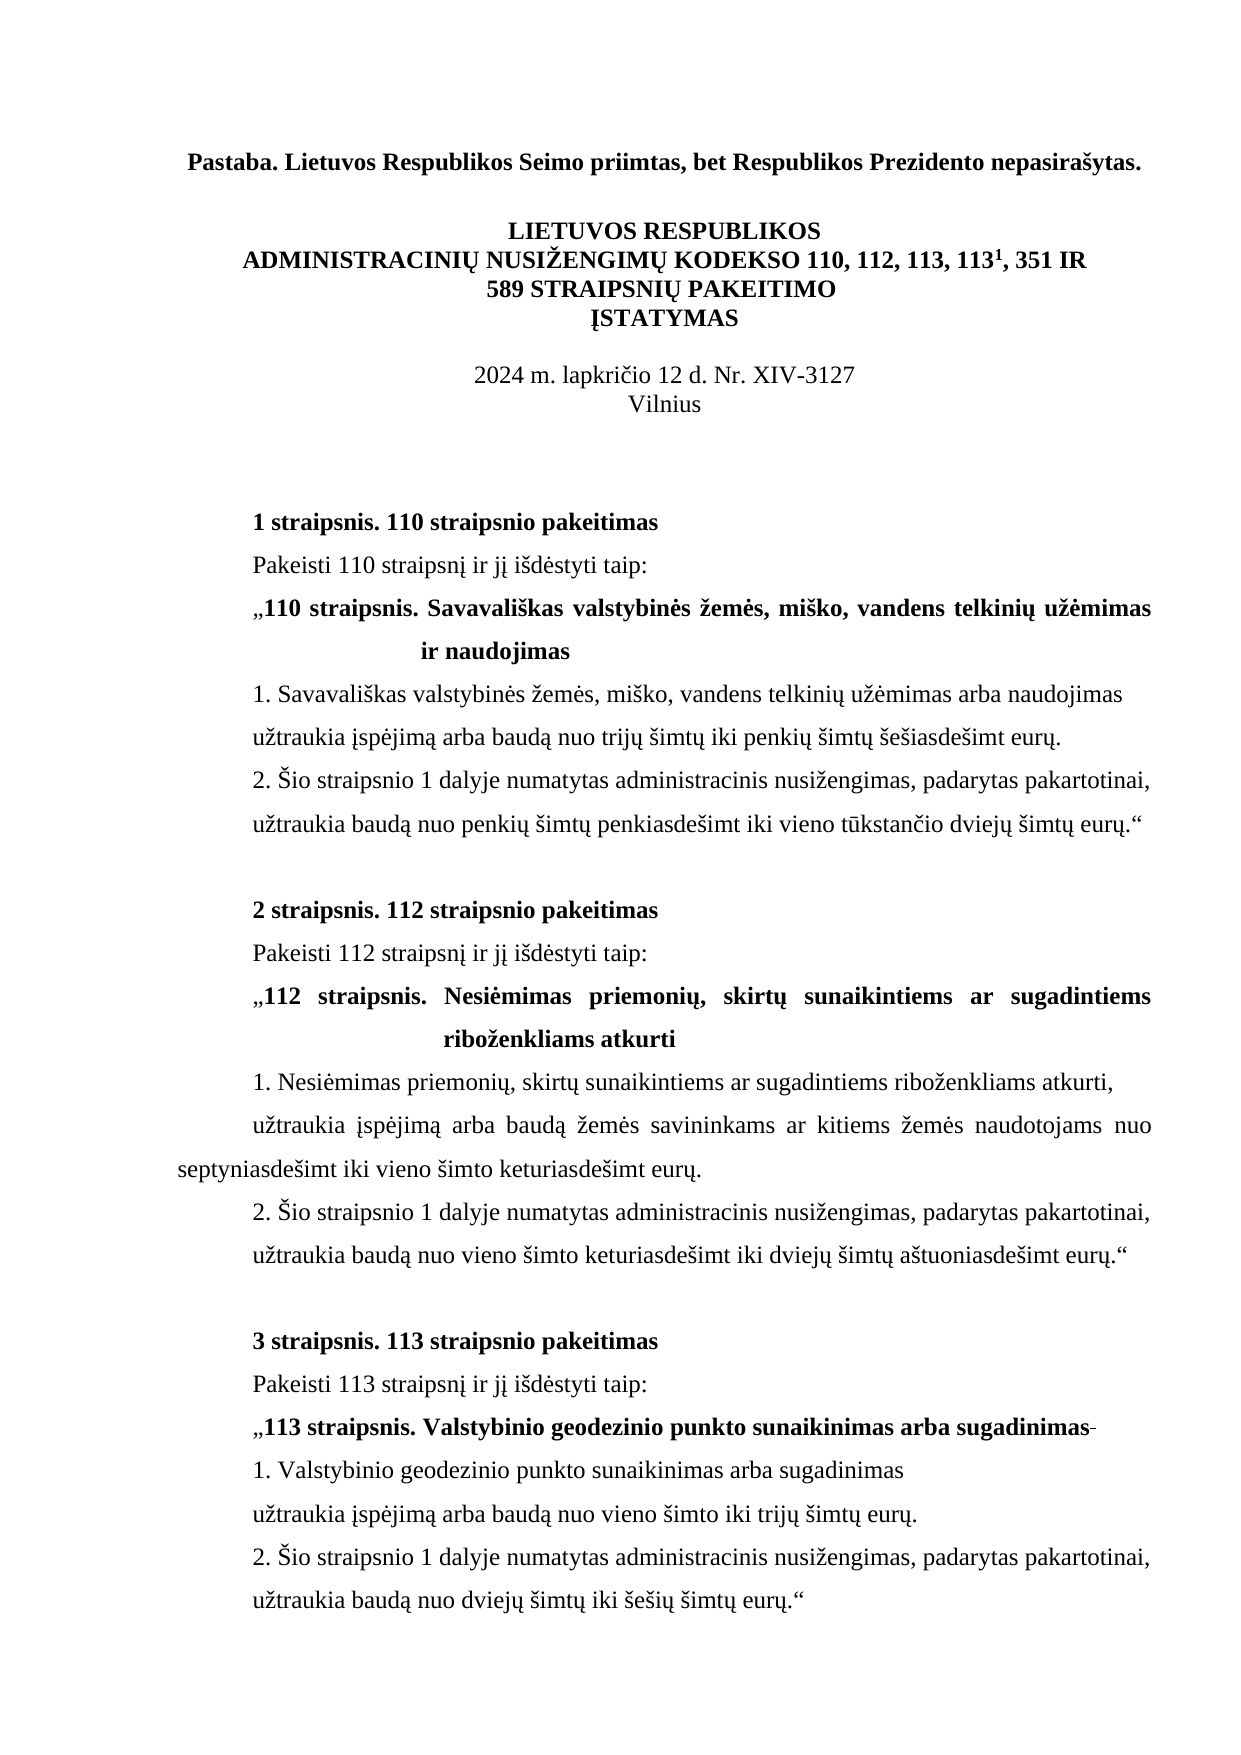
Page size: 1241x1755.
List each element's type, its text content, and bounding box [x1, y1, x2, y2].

text Pastaba. Lietuvos Respublikos Seimo priimtas, bet Respublikos Prezidento nepasirašytas. [177, 147, 1152, 176]
text užtraukia įspėjimą arba baudą nuo vieno šimto iki trijų šimtų eurų. [177, 1499, 1152, 1527]
text 2. Šio straipsnio 1 dalyje numatytas administracinis nusižengimas, padarytas pakartotinai, [177, 1542, 1152, 1571]
text 2024 m. lapkričio 12 d. Nr. XIV-3127 [177, 360, 1152, 389]
text užtraukia baudą nuo penkių šimtų penkiasdešimt iki vieno tūkstančio dviejų šimtų eurų.“ [177, 809, 1152, 837]
text Pakeisti 113 straipsnį ir jį išdėstyti taip: [177, 1369, 1152, 1398]
text „113 straipsnis. Valstybinio geodezinio punkto sunaikinimas arba sugadinimas [177, 1412, 1152, 1441]
text Vilnius [177, 389, 1152, 418]
text ĮSTATYMAS [177, 303, 1152, 331]
text 1. Savavališkas valstybinės žemės, miško, vandens telkinių užėmimas arba naudojimas [177, 679, 1152, 708]
text 2. Šio straipsnio 1 dalyje numatytas administracinis nusižengimas, padarytas pakartotinai, [177, 766, 1152, 794]
text užtraukia įspėjimą arba baudą žemės savininkams ar kitiems žemės naudotojams nuo septyniasdešimt iki vieno šimto keturiasdešimt eurų. [177, 1111, 1152, 1182]
text 1. Valstybinio geodezinio punkto sunaikinimas arba sugadinimas [177, 1456, 1152, 1484]
text Pakeisti 112 straipsnį ir jį išdėstyti taip: [177, 938, 1152, 967]
text 2. Šio straipsnio 1 dalyje numatytas administracinis nusižengimas, padarytas pakartotinai, [177, 1197, 1152, 1226]
text ADMINISTRACINIŲ NUSIŽENGIMŲ KODEKSO 110, 112, 113, 1131, 351 IR 589 STRAIPSNIŲ PAKEITIMO [177, 245, 1152, 303]
text LIETUVOS RESPUBLIKOS [177, 216, 1152, 245]
text „110 straipsnis. Savavališkas valstybinės žemės, miško, vandens telkinių užėmimas ir naudojimas [252, 593, 1152, 665]
text „112 straipsnis. Nesiėmimas priemonių, skirtų sunaikintiems ar sugadintiems riboženkliams atkurti [252, 981, 1152, 1053]
text Pakeisti 110 straipsnį ir jį išdėstyti taip: [177, 550, 1152, 579]
text užtraukia baudą nuo dviejų šimtų iki šešių šimtų eurų.“ [177, 1585, 1152, 1614]
text 1 straipsnis. 110 straipsnio pakeitimas [177, 507, 1152, 536]
text 2 straipsnis. 112 straipsnio pakeitimas [177, 895, 1152, 924]
text užtraukia baudą nuo vieno šimto keturiasdešimt iki dviejų šimtų aštuoniasdešimt eurų.“ [177, 1240, 1152, 1269]
text 3 straipsnis. 113 straipsnio pakeitimas [177, 1326, 1152, 1355]
text užtraukia įspėjimą arba baudą nuo trijų šimtų iki penkių šimtų šešiasdešimt eurų. [177, 722, 1152, 751]
text 1. Nesiėmimas priemonių, skirtų sunaikintiems ar sugadintiems riboženkliams atkurti, [177, 1067, 1152, 1096]
